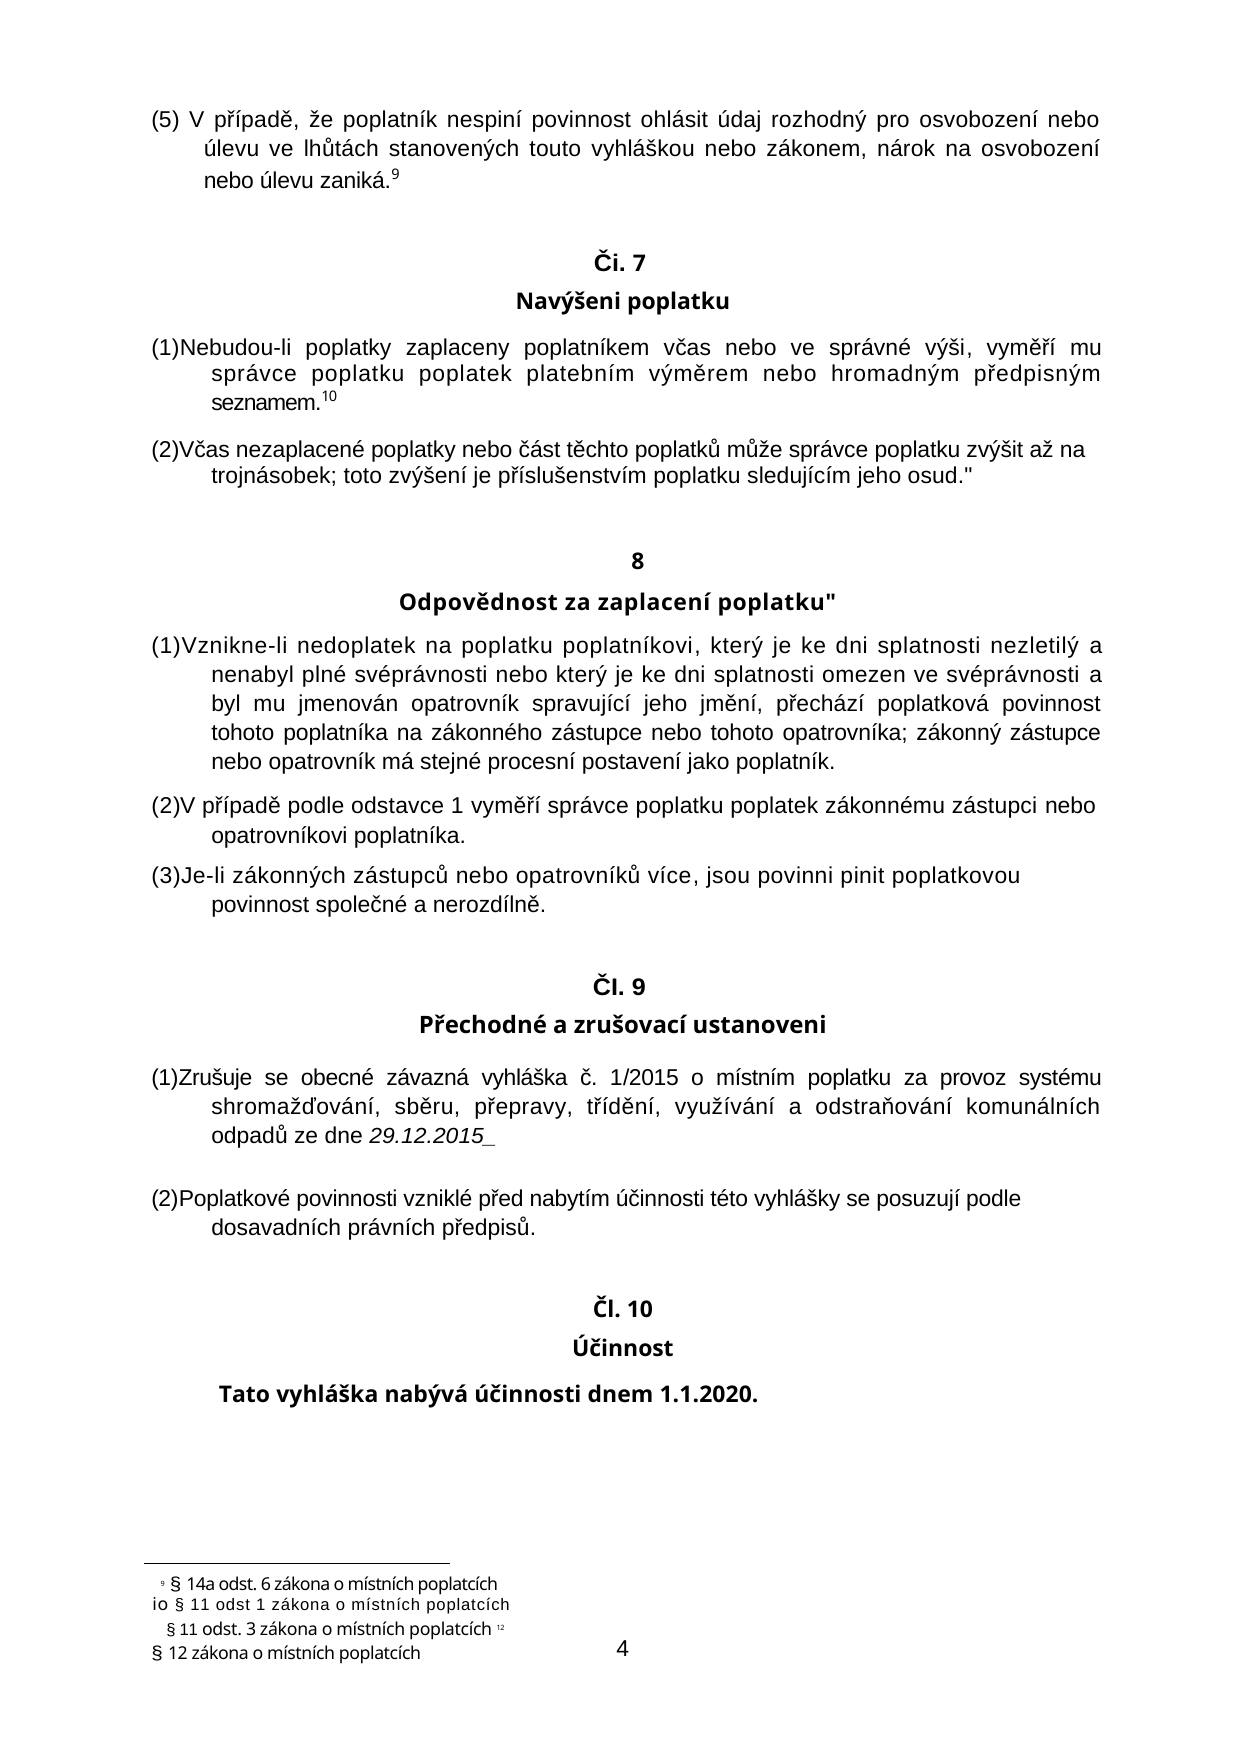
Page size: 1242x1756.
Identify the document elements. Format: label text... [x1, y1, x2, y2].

text 9 § 14a odst. 6 zákona o místních poplatcích io § 11 odst 1 zákona o místních poplatcích [143, 1574, 518, 1616]
list Poplatkové povinnosti vzniklé před nabytím účinnosti této vyhlášky se posuzují podle dosavadních právních předpisů. [151, 1184, 1102, 1241]
list Zrušuje se obecné závazná vyhláška č. 1/2015 o místním poplatku za provoz systému shromažďování, sběru, přepravy, třídění, využívání a odstraňování komunálních odpadů ze dne 29.12.2015_ [151, 1064, 1102, 1148]
text Tato vyhláška nabývá účinnosti dnem 1.1.2020. [218, 1378, 1102, 1409]
text Účinnost [143, 1331, 1102, 1363]
list V případě podle odstavce 1 vyměří správce poplatku poplatek zákonnému zástupci nebo opatrovníkovi poplatníka. [151, 792, 1102, 848]
list Je-li zákonných zástupců nebo opatrovníků více, jsou povinni pinit poplatkovou povinnost společné a nerozdílně. [151, 862, 1102, 917]
list Vznikne-li nedoplatek na poplatku poplatníkovi, který je ke dni splatnosti nezletilý a nenabyl plné svéprávnosti nebo který je ke dni splatnosti omezen ve svéprávnosti a byl mu jmenován opatrovník spravující jeho jmění, přechází poplatková povinnost tohoto poplatníka na zákonného zástupce nebo tohoto opatrovníka; zákonný zástupce nebo opatrovník má stejné procesní postavení jako poplatník. [151, 632, 1102, 775]
list Nebudou-li poplatky zaplaceny poplatníkem včas nebo ve správné výši, vyměří mu správce poplatku poplatek platebním výměrem nebo hromadným předpisným seznamem.10 [151, 333, 1102, 417]
list Včas nezaplacené poplatky nebo část těchto poplatků může správce poplatku zvýšit až na trojnásobek; toto zvýšení je příslušenstvím poplatku sledujícím jeho osud." [151, 436, 1102, 489]
text Či. 7 Navýšeni poplatku [143, 247, 1102, 316]
text (5) V případě, že poplatník nespiní povinnost ohlásit údaj rozhodný pro osvobození nebo úlevu ve lhůtách stanovených touto vyhláškou nebo zákonem, nárok na osvobození nebo úlevu zaniká.9 [151, 106, 1102, 195]
text 4 [616, 1639, 1096, 1661]
text 8 [631, 549, 1102, 574]
text § 11 odst. 3 zákona o místních poplatcích 12 § 12 zákona o místních poplatcích [151, 1616, 518, 1664]
text Čl. 10 [143, 1293, 1102, 1324]
text [518, 1560, 1096, 1664]
text ČI. 9 Přechodné a zrušovací ustanoveni [143, 972, 1102, 1041]
text Odpovědnost za zaplacení poplatku" [398, 585, 1102, 617]
